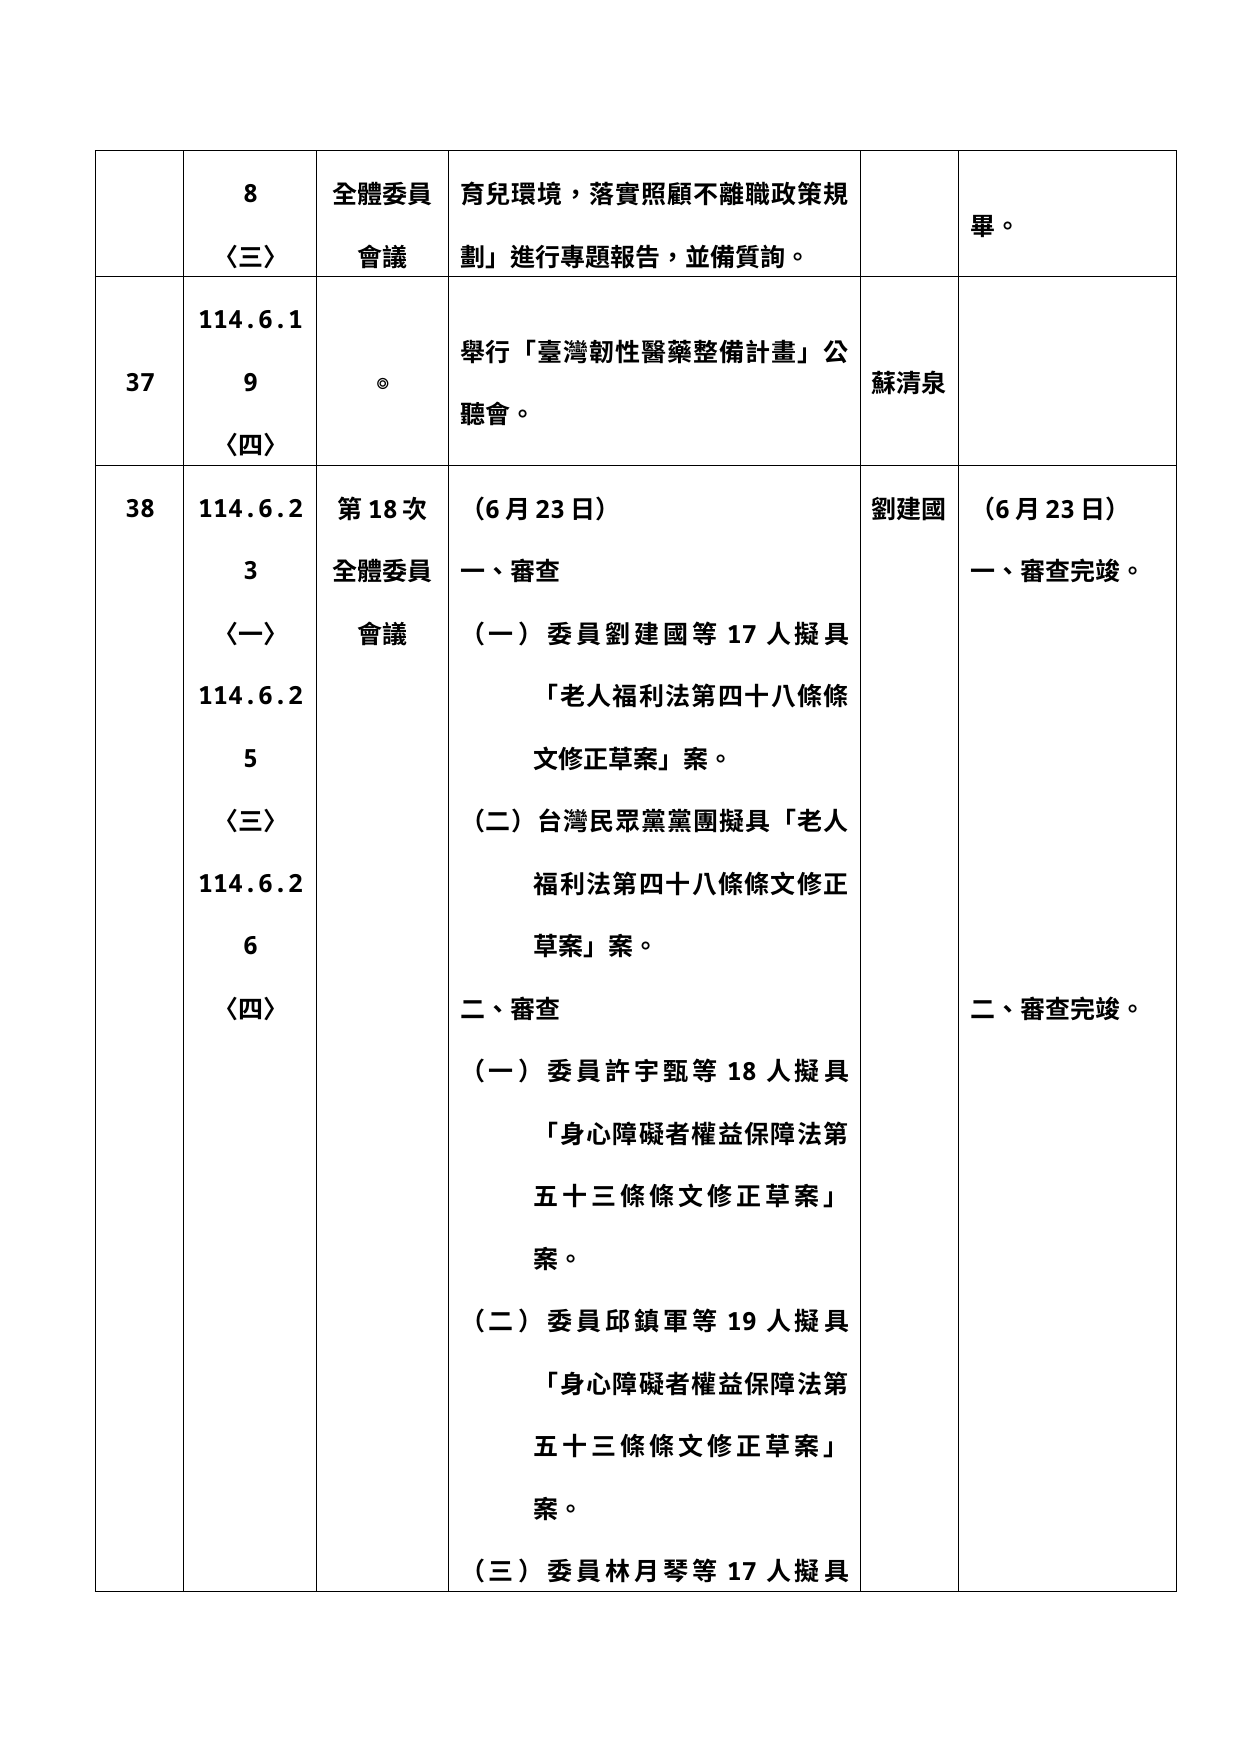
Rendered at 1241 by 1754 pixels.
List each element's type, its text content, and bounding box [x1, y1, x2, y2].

table_cell [861, 151, 958, 276]
table_cell 第18次全體委員會議 [317, 466, 448, 1591]
table_cell 劉建國 [861, 466, 958, 1591]
table_cell [96, 151, 183, 276]
table_cell 舉行「臺灣韌性醫藥整備計畫」公聽會。 [449, 277, 860, 465]
table_cell （6月23日） 一、審查 （一）委員劉建國等17人擬具「老人福利法第四十八條條文修正草案」案。 （二）台灣民眾黨黨團擬具「老人福利法第四十八條條文修正草案」案。 二、審查 （一）委員許宇甄等18人擬具「身心障礙者權益保障法第五十三條條文修正草案」案。 （二）委員邱鎮軍等19人擬具「身心障礙者權益保障法第五十三條條文修正草案」案。 （三）委員林月琴等17人擬具 [449, 466, 860, 1591]
table_cell 畢。 [959, 151, 1176, 276]
table_cell 蘇清泉 [861, 277, 958, 465]
table_cell 全體委員會議 [317, 151, 448, 276]
table_cell 38 [96, 466, 183, 1591]
table_cell 114.6.23 〈一〉 114.6.25 〈三〉 114.6.26 〈四〉 [184, 466, 316, 1591]
table_cell （6月23日） 一、審查完竣。 二、審查完竣。 [959, 466, 1176, 1591]
table_cell [959, 277, 1176, 465]
table_cell 37 [96, 277, 183, 465]
table_cell 114.6.19 〈四〉 [184, 277, 316, 465]
table_cell 8 〈三〉 [184, 151, 316, 276]
table_cell 育兒環境，落實照顧不離職政策規劃」進行專題報告，並備質詢。 [449, 151, 860, 276]
table_cell ◎ [317, 277, 448, 465]
